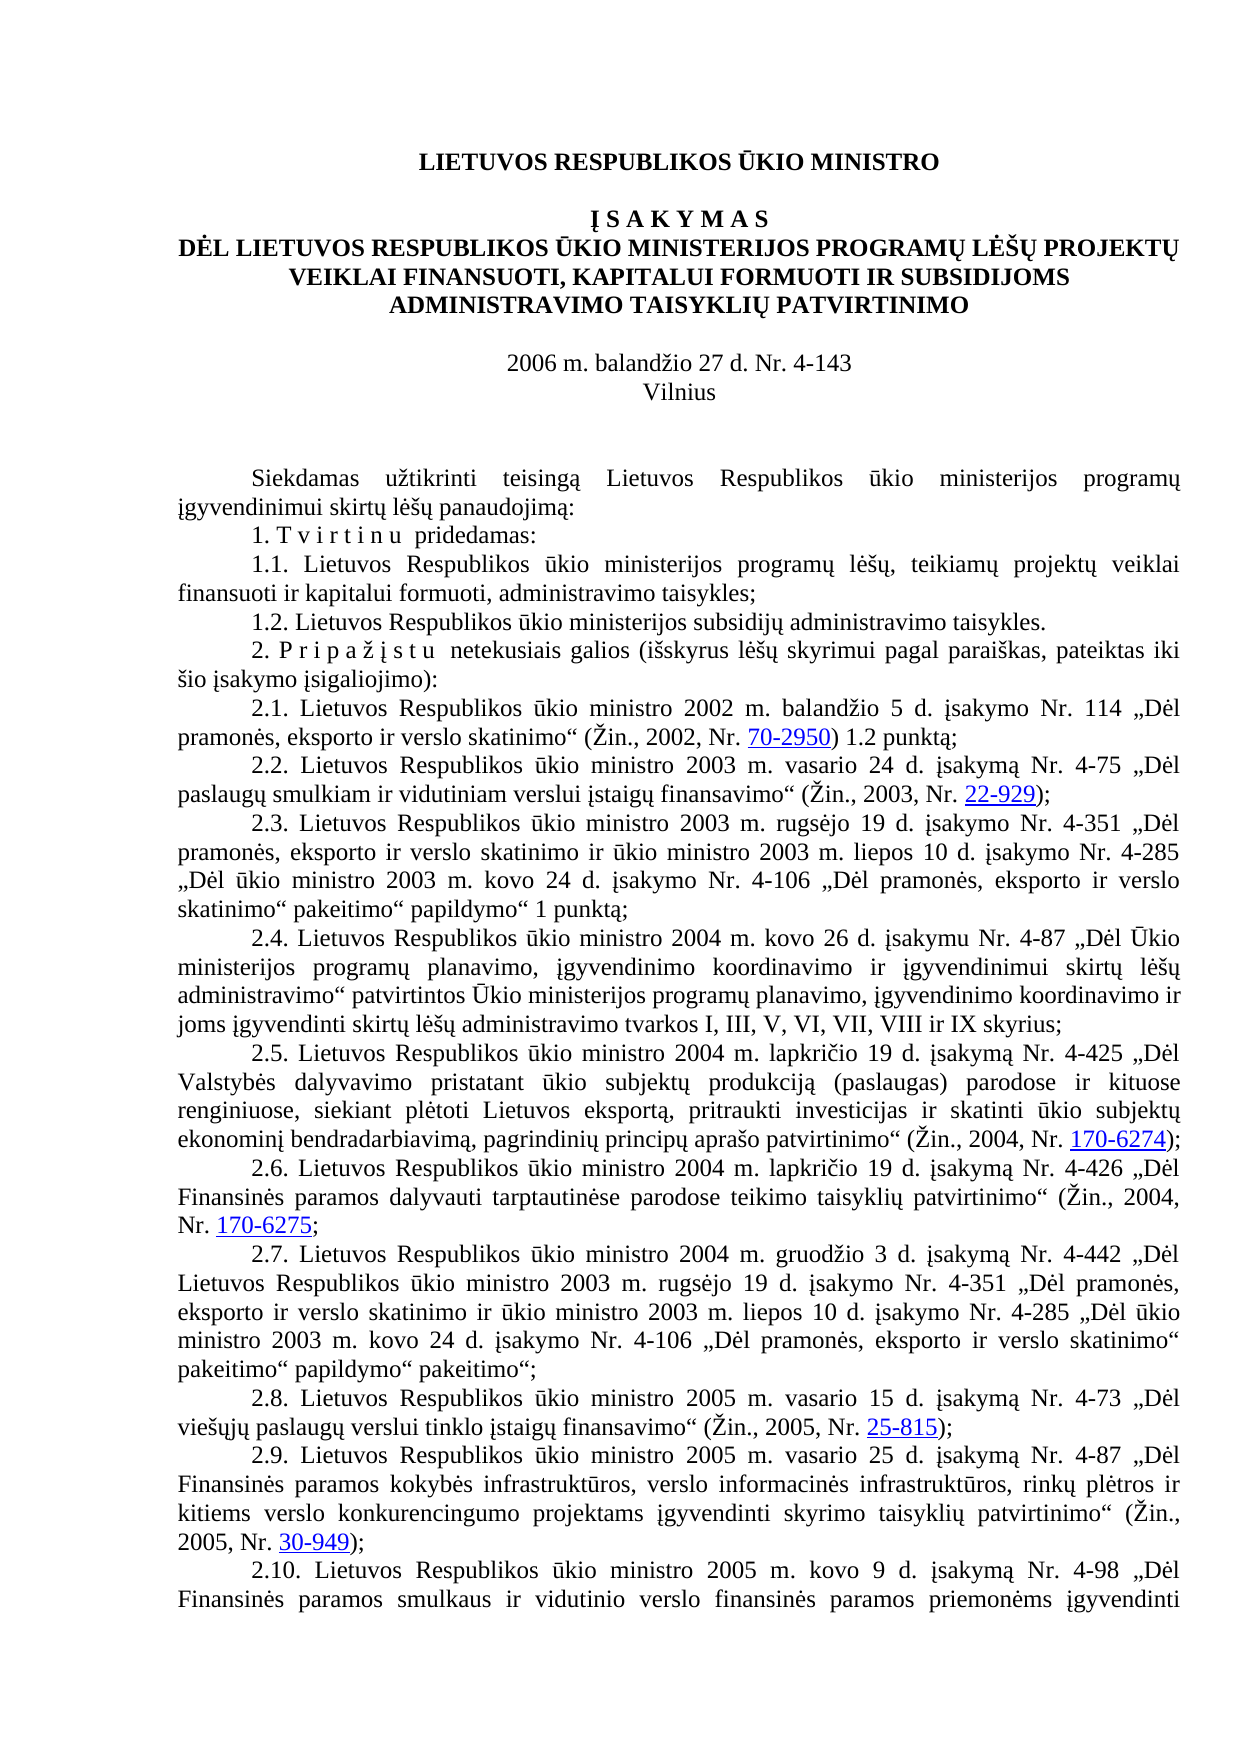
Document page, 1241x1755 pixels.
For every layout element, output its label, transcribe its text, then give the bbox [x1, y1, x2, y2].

text 1.1. Lietuvos Respublikos ūkio ministerijos programų lėšų, teikiamų projektų veiklai finansuoti ir kapitalui formuoti, administravimo taisykles; [177, 549, 1181, 607]
text 2.3. Lietuvos Respublikos ūkio ministro 2003 m. rugsėjo 19 d. įsakymo Nr. 4-351 „Dėl pramonės, eksporto ir verslo skatinimo ir ūkio ministro 2003 m. liepos 10 d. įsakymo Nr. 4-285 „Dėl ūkio ministro 2003 m. kovo 24 d. įsakymo Nr. 4-106 „Dėl pramonės, eksporto ir verslo skatinimo“ pakeitimo“ papildymo“ 1 punktą; [177, 808, 1181, 923]
text Į S A K Y M A S [177, 204, 1181, 233]
text DĖL LIETUVOS RESPUBLIKOS ŪKIO MINISTERIJOS PROGRAMŲ LĖŠŲ PROJEKTŲ VEIKLAI FINANSUOTI, KAPITALUI FORMUOTI IR SUBSIDIJOMS ADMINISTRAVIMO TAISYKLIŲ PATVIRTINIMO [177, 233, 1181, 319]
text 2. Pripažįstu netekusiais galios (išskyrus lėšų skyrimui pagal paraiškas, pateiktas iki šio įsakymo įsigaliojimo): [177, 636, 1181, 693]
text LIETUVOS RESPUBLIKOS ŪKIO MINISTRO [177, 147, 1181, 176]
text 2.6. Lietuvos Respublikos ūkio ministro 2004 m. lapkričio 19 d. įsakymą Nr. 4-426 „Dėl Finansinės paramos dalyvauti tarptautinėse parodose teikimo taisyklių patvirtinimo“ (Žin., 2004, Nr. 170-6275; [177, 1153, 1181, 1239]
text 1. Tvirtinu pridedamas: [177, 521, 1181, 549]
text 2006 m. balandžio 27 d. Nr. 4-143 [177, 348, 1181, 377]
text 2.10. Lietuvos Respublikos ūkio ministro 2005 m. kovo 9 d. įsakymą Nr. 4-98 „Dėl Finansinės paramos smulkaus ir vidutinio verslo finansinės paramos priemonėms įgyvendinti [177, 1556, 1181, 1613]
text 2.8. Lietuvos Respublikos ūkio ministro 2005 m. vasario 15 d. įsakymą Nr. 4-73 „Dėl viešųjų paslaugų verslui tinklo įstaigų finansavimo“ (Žin., 2005, Nr. 25-815); [177, 1383, 1181, 1441]
text Siekdamas užtikrinti teisingą Lietuvos Respublikos ūkio ministerijos programų įgyvendinimui skirtų lėšų panaudojimą: [177, 463, 1181, 521]
text Vilnius [177, 377, 1181, 406]
text 2.1. Lietuvos Respublikos ūkio ministro 2002 m. balandžio 5 d. įsakymo Nr. 114 „Dėl pramonės, eksporto ir verslo skatinimo“ (Žin., 2002, Nr. 70-2950) 1.2 punktą; [177, 693, 1181, 751]
text 2.7. Lietuvos Respublikos ūkio ministro 2004 m. gruodžio 3 d. įsakymą Nr. 4-442 „Dėl Lietuvos Respublikos ūkio ministro 2003 m. rugsėjo 19 d. įsakymo Nr. 4-351 „Dėl pramonės, eksporto ir verslo skatinimo ir ūkio ministro 2003 m. liepos 10 d. įsakymo Nr. 4-285 „Dėl ūkio ministro 2003 m. kovo 24 d. įsakymo Nr. 4-106 „Dėl pramonės, eksporto ir verslo skatinimo“ pakeitimo“ papildymo“ pakeitimo“; [177, 1239, 1181, 1383]
text 2.2. Lietuvos Respublikos ūkio ministro 2003 m. vasario 24 d. įsakymą Nr. 4-75 „Dėl paslaugų smulkiam ir vidutiniam verslui įstaigų finansavimo“ (Žin., 2003, Nr. 22-929); [177, 751, 1181, 808]
text 1.2. Lietuvos Respublikos ūkio ministerijos subsidijų administravimo taisykles. [177, 607, 1181, 636]
text 2.5. Lietuvos Respublikos ūkio ministro 2004 m. lapkričio 19 d. įsakymą Nr. 4-425 „Dėl Valstybės dalyvavimo pristatant ūkio subjektų produkciją (paslaugas) parodose ir kituose renginiuose, siekiant plėtoti Lietuvos eksportą, pritraukti investicijas ir skatinti ūkio subjektų ekonominį bendradarbiavimą, pagrindinių principų aprašo patvirtinimo“ (Žin., 2004, Nr. 170-6274); [177, 1038, 1181, 1153]
text 2.4. Lietuvos Respublikos ūkio ministro 2004 m. kovo 26 d. įsakymu Nr. 4-87 „Dėl Ūkio ministerijos programų planavimo, įgyvendinimo koordinavimo ir įgyvendinimui skirtų lėšų administravimo“ patvirtintos Ūkio ministerijos programų planavimo, įgyvendinimo koordinavimo ir joms įgyvendinti skirtų lėšų administravimo tvarkos I, III, V, VI, VII, VIII ir IX skyrius; [177, 923, 1181, 1038]
text 2.9. Lietuvos Respublikos ūkio ministro 2005 m. vasario 25 d. įsakymą Nr. 4-87 „Dėl Finansinės paramos kokybės infrastruktūros, verslo informacinės infrastruktūros, rinkų plėtros ir kitiems verslo konkurencingumo projektams įgyvendinti skyrimo taisyklių patvirtinimo“ (Žin., 2005, Nr. 30-949); [177, 1441, 1181, 1556]
